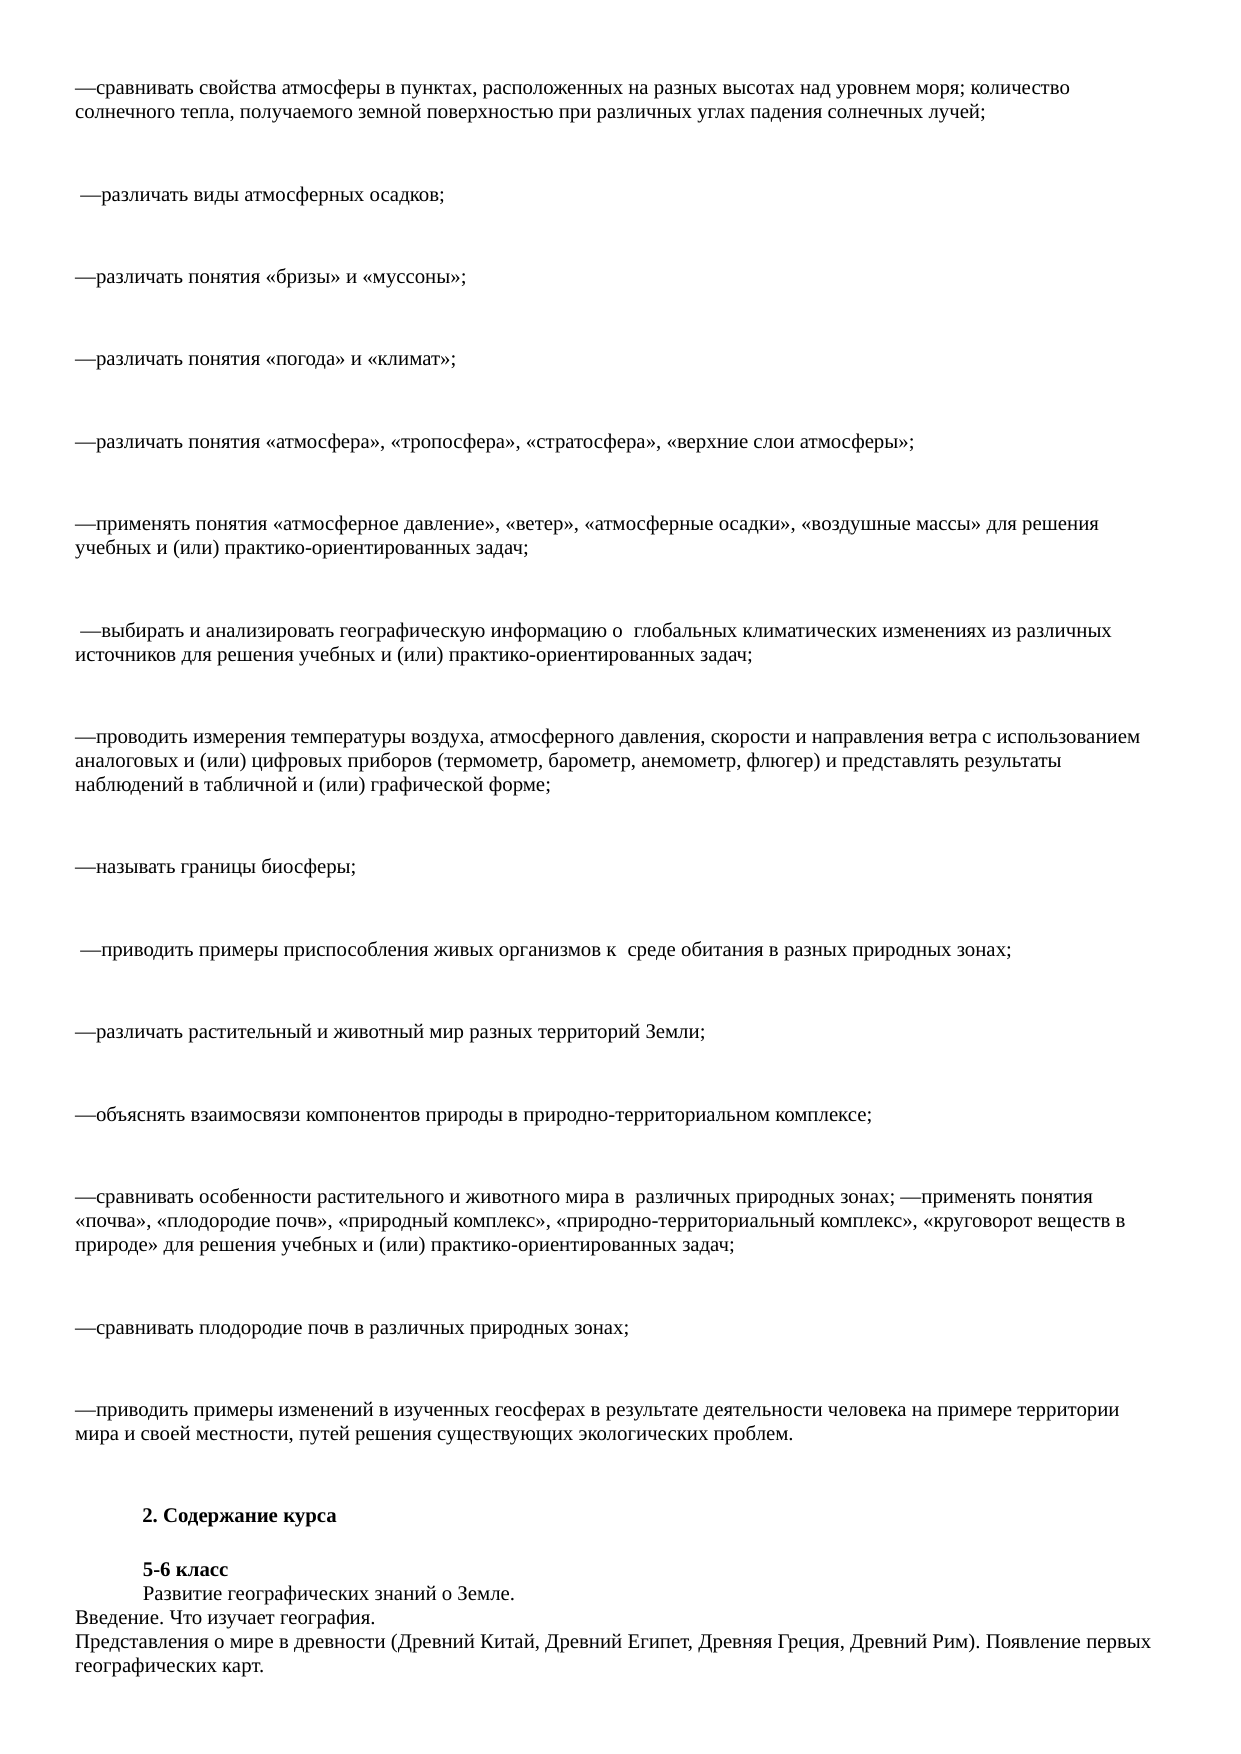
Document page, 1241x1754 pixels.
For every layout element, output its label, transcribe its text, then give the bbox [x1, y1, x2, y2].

text —сравнивать свойства атмосферы в пунктах, расположенных на разных высотах над уровнем моря; количество солнечного тепла, получаемого земной поверхностью при различных углах падения солнечных лучей; [75, 75, 1165, 123]
text —применять понятия «атмосферное давление», «ветер», «атмосферные осадки», «воздушные массы» для решения учебных и (или) практико-ориентированных задач; [75, 511, 1165, 559]
text —приводить примеры изменений в изученных геосферах в результате деятельности человека на примере территории мира и своей местности, путей решения существующих экологических проблем. [75, 1397, 1165, 1445]
text —различать понятия «погода» и «климат»; [75, 346, 1165, 370]
text —объяснять взаимосвязи компонентов природы в природно-территориальном комплексе; [75, 1102, 1165, 1126]
text —различать растительный и животный мир разных территорий Земли; [75, 1019, 1165, 1043]
text Развитие географических знаний о Земле. [75, 1581, 1165, 1605]
text —выбирать и анализировать географическую информацию о глобальных климатических изменениях из различных источников для решения учебных и (или) практико-ориентированных задач; [75, 617, 1165, 666]
text —различать понятия «бризы» и «муссоны»; [75, 264, 1165, 288]
text 5-6 класс [75, 1557, 1165, 1581]
text —сравнивать плодородие почв в различных природных зонах; [75, 1314, 1165, 1339]
text —проводить измерения температуры воздуха, атмосферного давления, скорости и направления ветра с использованием аналоговых и (или) цифровых приборов (термометр, барометр, анемометр, флюгер) и представлять результаты наблюдений в табличной и (или) графической форме; [75, 724, 1165, 796]
text 2. Содержание курса [142, 1503, 1165, 1527]
text —различать виды атмосферных осадков; [75, 181, 1165, 206]
text —сравнивать особенности растительного и животного мира в различных природных зонах; —применять понятия «почва», «плодородие почв», «природный комплекс», «природно-территориальный комплекс», «круговорот веществ в природе» для решения учебных и (или) практико-ориентированных задач; [75, 1184, 1165, 1256]
text Введение. Что изучает география. [75, 1605, 1165, 1629]
text —называть границы биосферы; [75, 854, 1165, 878]
text Представления о мире в древности (Древний Китай, Древний Египет, Древняя Греция, Древний Рим). Появление первых географических карт. [75, 1629, 1165, 1677]
text —различать понятия «атмосфера», «тропосфера», «стратосфера», «верхние слои атмосферы»; [75, 429, 1165, 453]
text —приводить примеры приспособления живых организмов к среде обитания в разных природных зонах; [75, 937, 1165, 961]
